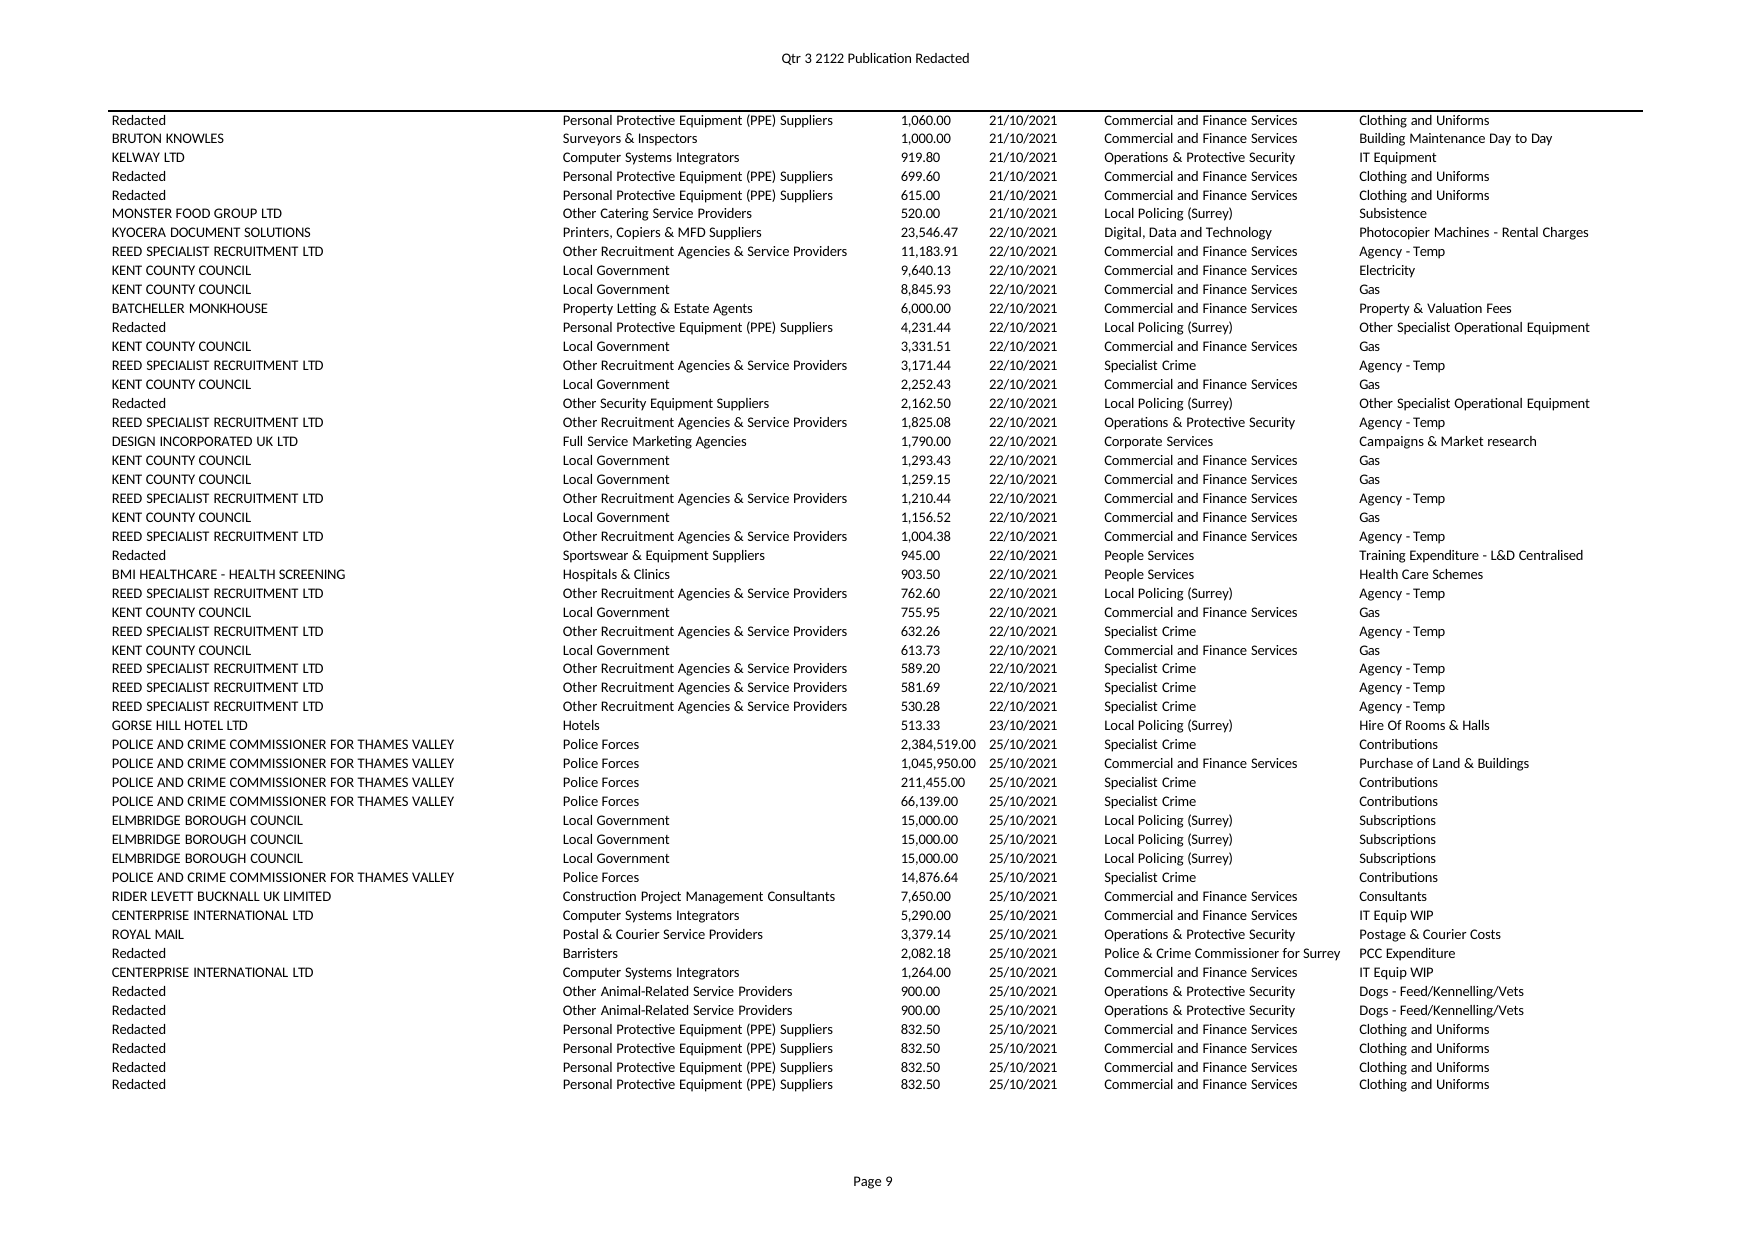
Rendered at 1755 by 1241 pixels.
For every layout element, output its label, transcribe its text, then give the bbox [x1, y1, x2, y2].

table_cell Operations & Protective Security [1101, 149, 1356, 167]
table_cell Operations & Protective Security [1101, 1002, 1356, 1021]
table_cell Agency - Temp [1356, 660, 1643, 679]
table_cell Agency - Temp [1356, 623, 1643, 641]
table_cell Redacted [108, 1021, 559, 1039]
table_cell Redacted [108, 547, 559, 566]
table_cell Local Policing (Surrey) [1101, 850, 1356, 869]
table_cell 22/10/2021 [985, 414, 1101, 433]
table_cell KENT COUNTY COUNCIL [108, 262, 559, 281]
table_cell Commercial and Finance Services [1101, 528, 1356, 547]
table_cell 22/10/2021 [985, 604, 1101, 622]
table_cell Agency - Temp [1356, 585, 1643, 603]
table_cell 9,640.13 [897, 262, 985, 281]
table_cell ELMBRIDGE BOROUGH COUNCIL [108, 831, 559, 850]
table_cell 6,000.00 [897, 300, 985, 319]
table_cell Commercial and Finance Services [1101, 243, 1356, 262]
table_cell People Services [1101, 566, 1356, 584]
table_cell 21/10/2021 [985, 130, 1101, 148]
table_cell 3,379.14 [897, 926, 985, 945]
table_cell KENT COUNTY COUNCIL [108, 641, 559, 660]
table_cell Contributions [1356, 793, 1643, 812]
table_cell Local Policing (Surrey) [1101, 812, 1356, 831]
table_cell Clothing and Uniforms [1356, 1059, 1643, 1077]
table_cell 25/10/2021 [985, 1040, 1101, 1058]
table_cell Other Security Equipment Suppliers [559, 395, 897, 414]
table_cell Hospitals & Clinics [559, 566, 897, 584]
table_cell KENT COUNTY COUNCIL [108, 376, 559, 395]
table_cell 21/10/2021 [985, 149, 1101, 167]
table_cell 900.00 [897, 1002, 985, 1021]
table_cell 22/10/2021 [985, 262, 1101, 281]
table_cell Redacted [108, 1059, 559, 1077]
table_cell REED SPECIALIST RECRUITMENT LTD [108, 623, 559, 641]
table_cell Agency - Temp [1356, 679, 1643, 698]
table_cell Police Forces [559, 869, 897, 888]
table_cell Redacted [108, 319, 559, 338]
table_cell 25/10/2021 [985, 888, 1101, 907]
table_cell 25/10/2021 [985, 831, 1101, 850]
table_cell Other Recruitment Agencies & Service Providers [559, 528, 897, 547]
table_cell ELMBRIDGE BOROUGH COUNCIL [108, 812, 559, 831]
table_cell 7,650.00 [897, 888, 985, 907]
table_cell KENT COUNTY COUNCIL [108, 338, 559, 357]
table_cell Contributions [1356, 736, 1643, 755]
table_cell Subsistence [1356, 205, 1643, 224]
table_cell BATCHELLER MONKHOUSE [108, 300, 559, 319]
table_cell Property & Valuation Fees [1356, 300, 1643, 319]
table_cell KENT COUNTY COUNCIL [108, 509, 559, 528]
table_cell Operations & Protective Security [1101, 926, 1356, 945]
table_cell 15,000.00 [897, 831, 985, 850]
table_cell Personal Protective Equipment (PPE) Suppliers [559, 112, 897, 129]
table_cell REED SPECIALIST RECRUITMENT LTD [108, 490, 559, 509]
table_cell Clothing and Uniforms [1356, 168, 1643, 186]
table_cell Local Government [559, 604, 897, 622]
table_cell Other Catering Service Providers [559, 205, 897, 224]
table_cell Other Recruitment Agencies & Service Providers [559, 623, 897, 641]
table_cell 903.50 [897, 566, 985, 584]
table_cell 2,162.50 [897, 395, 985, 414]
table_cell 1,264.00 [897, 964, 985, 983]
table_cell Commercial and Finance Services [1101, 755, 1356, 774]
table_cell Other Recruitment Agencies & Service Providers [559, 357, 897, 376]
table_cell Local Government [559, 338, 897, 357]
table_cell Personal Protective Equipment (PPE) Suppliers [559, 1078, 897, 1094]
table_cell Purchase of Land & Buildings [1356, 755, 1643, 774]
table_cell 22/10/2021 [985, 623, 1101, 641]
table_cell CENTERPRISE INTERNATIONAL LTD [108, 907, 559, 926]
table_cell 25/10/2021 [985, 774, 1101, 793]
table_cell GORSE HILL HOTEL LTD [108, 717, 559, 736]
table_cell Other Recruitment Agencies & Service Providers [559, 660, 897, 679]
table_cell Local Policing (Surrey) [1101, 205, 1356, 224]
table_cell Other Specialist Operational Equipment [1356, 319, 1643, 338]
table_cell Specialist Crime [1101, 774, 1356, 793]
table_cell POLICE AND CRIME COMMISSIONER FOR THAMES VALLEY [108, 755, 559, 774]
table_cell Agency - Temp [1356, 490, 1643, 509]
table_cell 832.50 [897, 1040, 985, 1058]
table_cell Full Service Marketing Agencies [559, 433, 897, 452]
table_cell 25/10/2021 [985, 1021, 1101, 1039]
table_cell Other Recruitment Agencies & Service Providers [559, 490, 897, 509]
table_cell REED SPECIALIST RECRUITMENT LTD [108, 528, 559, 547]
table_cell Personal Protective Equipment (PPE) Suppliers [559, 186, 897, 205]
table_cell Commercial and Finance Services [1101, 338, 1356, 357]
table_cell Local Policing (Surrey) [1101, 585, 1356, 603]
table_cell Agency - Temp [1356, 243, 1643, 262]
table_cell Subscriptions [1356, 850, 1643, 869]
table_cell 1,210.44 [897, 490, 985, 509]
table_cell Personal Protective Equipment (PPE) Suppliers [559, 1021, 897, 1039]
table_cell 5,290.00 [897, 907, 985, 926]
table_cell 1,259.15 [897, 471, 985, 490]
table_cell Commercial and Finance Services [1101, 907, 1356, 926]
table_cell 22/10/2021 [985, 490, 1101, 509]
table_cell REED SPECIALIST RECRUITMENT LTD [108, 243, 559, 262]
table_cell 25/10/2021 [985, 983, 1101, 1002]
table_cell 22/10/2021 [985, 319, 1101, 338]
table_cell 2,252.43 [897, 376, 985, 395]
table_cell 22/10/2021 [985, 509, 1101, 528]
table_cell Local Government [559, 812, 897, 831]
table_cell Police Forces [559, 774, 897, 793]
table_cell Computer Systems Integrators [559, 964, 897, 983]
table_cell 22/10/2021 [985, 376, 1101, 395]
table_cell Campaigns & Market research [1356, 433, 1643, 452]
table_cell REED SPECIALIST RECRUITMENT LTD [108, 357, 559, 376]
table_cell Commercial and Finance Services [1101, 490, 1356, 509]
table_cell Corporate Services [1101, 433, 1356, 452]
table_cell Contributions [1356, 869, 1643, 888]
table_cell 1,790.00 [897, 433, 985, 452]
table_cell 22/10/2021 [985, 452, 1101, 471]
table_cell Redacted [108, 945, 559, 964]
table_cell 22/10/2021 [985, 641, 1101, 660]
table_cell 1,293.43 [897, 452, 985, 471]
table_cell Gas [1356, 376, 1643, 395]
table_cell 3,171.44 [897, 357, 985, 376]
table_cell Local Government [559, 262, 897, 281]
table_cell REED SPECIALIST RECRUITMENT LTD [108, 585, 559, 603]
table_cell Commercial and Finance Services [1101, 604, 1356, 622]
table_cell Redacted [108, 1078, 559, 1094]
table_cell Other Specialist Operational Equipment [1356, 395, 1643, 414]
table_cell Redacted [108, 395, 559, 414]
table_cell Hotels [559, 717, 897, 736]
table_cell BMI HEALTHCARE - HEALTH SCREENING [108, 566, 559, 584]
table_cell 699.60 [897, 168, 985, 186]
table_cell REED SPECIALIST RECRUITMENT LTD [108, 698, 559, 717]
table_cell KENT COUNTY COUNCIL [108, 281, 559, 300]
table_cell POLICE AND CRIME COMMISSIONER FOR THAMES VALLEY [108, 736, 559, 755]
table_cell Printers, Copiers & MFD Suppliers [559, 224, 897, 243]
table_cell 613.73 [897, 641, 985, 660]
table_cell Personal Protective Equipment (PPE) Suppliers [559, 1059, 897, 1077]
table_cell Commercial and Finance Services [1101, 168, 1356, 186]
table_cell 8,845.93 [897, 281, 985, 300]
table_cell 832.50 [897, 1059, 985, 1077]
table_cell Clothing and Uniforms [1356, 1078, 1643, 1094]
table_cell Agency - Temp [1356, 357, 1643, 376]
table_cell Redacted [108, 168, 559, 186]
table_cell REED SPECIALIST RECRUITMENT LTD [108, 679, 559, 698]
table_cell Redacted [108, 983, 559, 1002]
table_cell Police Forces [559, 755, 897, 774]
table_cell KENT COUNTY COUNCIL [108, 471, 559, 490]
table_cell 25/10/2021 [985, 850, 1101, 869]
table_cell Local Government [559, 850, 897, 869]
table_cell Local Government [559, 509, 897, 528]
table_cell Specialist Crime [1101, 869, 1356, 888]
table_cell Local Policing (Surrey) [1101, 319, 1356, 338]
table_cell DESIGN INCORPORATED UK LTD [108, 433, 559, 452]
table_cell Commercial and Finance Services [1101, 452, 1356, 471]
table_cell 21/10/2021 [985, 205, 1101, 224]
table_cell KYOCERA DOCUMENT SOLUTIONS [108, 224, 559, 243]
table_cell 2,082.18 [897, 945, 985, 964]
table_cell Specialist Crime [1101, 660, 1356, 679]
table_cell Gas [1356, 452, 1643, 471]
table_cell 25/10/2021 [985, 1059, 1101, 1077]
table_cell 22/10/2021 [985, 338, 1101, 357]
table_cell 1,060.00 [897, 112, 985, 129]
table_cell Commercial and Finance Services [1101, 281, 1356, 300]
table_cell CENTERPRISE INTERNATIONAL LTD [108, 964, 559, 983]
table_cell Commercial and Finance Services [1101, 888, 1356, 907]
table_cell Commercial and Finance Services [1101, 1040, 1356, 1058]
table_cell 25/10/2021 [985, 869, 1101, 888]
table_cell 23,546.47 [897, 224, 985, 243]
table_cell Construction Project Management Consultants [559, 888, 897, 907]
table_cell Other Recruitment Agencies & Service Providers [559, 414, 897, 433]
table_cell Local Policing (Surrey) [1101, 831, 1356, 850]
table_cell Health Care Schemes [1356, 566, 1643, 584]
table_cell Agency - Temp [1356, 414, 1643, 433]
table_cell 22/10/2021 [985, 566, 1101, 584]
table_cell Commercial and Finance Services [1101, 376, 1356, 395]
table_cell PCC Expenditure [1356, 945, 1643, 964]
table_cell Building Maintenance Day to Day [1356, 130, 1643, 148]
table_cell Personal Protective Equipment (PPE) Suppliers [559, 1040, 897, 1058]
table_cell 14,876.64 [897, 869, 985, 888]
table_cell Training Expenditure - L&D Centralised [1356, 547, 1643, 566]
table_cell Gas [1356, 509, 1643, 528]
table_cell 832.50 [897, 1021, 985, 1039]
table_cell 22/10/2021 [985, 585, 1101, 603]
table_cell 615.00 [897, 186, 985, 205]
table_cell 22/10/2021 [985, 528, 1101, 547]
table_cell Commercial and Finance Services [1101, 1059, 1356, 1077]
table_cell KENT COUNTY COUNCIL [108, 604, 559, 622]
table_cell 25/10/2021 [985, 1002, 1101, 1021]
table_cell RIDER LEVETT BUCKNALL UK LIMITED [108, 888, 559, 907]
table_cell IT Equipment [1356, 149, 1643, 167]
table_cell Postal & Courier Service Providers [559, 926, 897, 945]
table_cell Computer Systems Integrators [559, 907, 897, 926]
table_cell Specialist Crime [1101, 698, 1356, 717]
table_cell Personal Protective Equipment (PPE) Suppliers [559, 168, 897, 186]
table_cell People Services [1101, 547, 1356, 566]
table_cell 22/10/2021 [985, 357, 1101, 376]
table_cell Commercial and Finance Services [1101, 964, 1356, 983]
table_cell 1,004.38 [897, 528, 985, 547]
table_cell 22/10/2021 [985, 679, 1101, 698]
table_cell 25/10/2021 [985, 926, 1101, 945]
table_cell Local Government [559, 452, 897, 471]
table_cell 4,231.44 [897, 319, 985, 338]
table_cell Gas [1356, 281, 1643, 300]
table_cell 589.20 [897, 660, 985, 679]
table_cell 530.28 [897, 698, 985, 717]
table_cell REED SPECIALIST RECRUITMENT LTD [108, 414, 559, 433]
table_cell 25/10/2021 [985, 945, 1101, 964]
table_cell Other Recruitment Agencies & Service Providers [559, 585, 897, 603]
table_cell Redacted [108, 1040, 559, 1058]
table_cell Specialist Crime [1101, 357, 1356, 376]
table_cell Local Policing (Surrey) [1101, 717, 1356, 736]
table_cell Surveyors & Inspectors [559, 130, 897, 148]
table_cell Commercial and Finance Services [1101, 112, 1356, 129]
table_cell 919.80 [897, 149, 985, 167]
table_cell Dogs - Feed/Kennelling/Vets [1356, 983, 1643, 1002]
table_cell 15,000.00 [897, 812, 985, 831]
table_cell Clothing and Uniforms [1356, 186, 1643, 205]
table_cell Property Letting & Estate Agents [559, 300, 897, 319]
table_cell 632.26 [897, 623, 985, 641]
table_cell KELWAY LTD [108, 149, 559, 167]
table_cell Digital, Data and Technology [1101, 224, 1356, 243]
table_cell Gas [1356, 641, 1643, 660]
table_cell 1,045,950.00 [897, 755, 985, 774]
table_cell Other Recruitment Agencies & Service Providers [559, 698, 897, 717]
table_cell Specialist Crime [1101, 793, 1356, 812]
table_cell 22/10/2021 [985, 698, 1101, 717]
table_cell 25/10/2021 [985, 736, 1101, 755]
table_cell Clothing and Uniforms [1356, 1021, 1643, 1039]
table_cell Redacted [108, 186, 559, 205]
table_cell Subscriptions [1356, 831, 1643, 850]
table_cell Personal Protective Equipment (PPE) Suppliers [559, 319, 897, 338]
table_cell Electricity [1356, 262, 1643, 281]
table_cell 1,156.52 [897, 509, 985, 528]
table_cell 22/10/2021 [985, 243, 1101, 262]
table_cell 15,000.00 [897, 850, 985, 869]
table_cell REED SPECIALIST RECRUITMENT LTD [108, 660, 559, 679]
table_cell Commercial and Finance Services [1101, 130, 1356, 148]
table_cell Specialist Crime [1101, 736, 1356, 755]
table_cell POLICE AND CRIME COMMISSIONER FOR THAMES VALLEY [108, 774, 559, 793]
table_cell Postage & Courier Costs [1356, 926, 1643, 945]
table_cell Commercial and Finance Services [1101, 641, 1356, 660]
table_cell Local Government [559, 281, 897, 300]
table_cell 2,384,519.00 [897, 736, 985, 755]
table_cell Agency - Temp [1356, 698, 1643, 717]
table_cell 1,000.00 [897, 130, 985, 148]
table_cell 25/10/2021 [985, 964, 1101, 983]
table_cell Commercial and Finance Services [1101, 262, 1356, 281]
table_cell 22/10/2021 [985, 395, 1101, 414]
table_cell KENT COUNTY COUNCIL [108, 452, 559, 471]
table_cell 23/10/2021 [985, 717, 1101, 736]
table_cell Barristers [559, 945, 897, 964]
table_cell 900.00 [897, 983, 985, 1002]
table_cell Operations & Protective Security [1101, 414, 1356, 433]
table_cell 211,455.00 [897, 774, 985, 793]
table_cell BRUTON KNOWLES [108, 130, 559, 148]
table_cell 21/10/2021 [985, 186, 1101, 205]
table_cell Police & Crime Commissioner for Surrey [1101, 945, 1356, 964]
table_cell 581.69 [897, 679, 985, 698]
table_cell 22/10/2021 [985, 300, 1101, 319]
table_cell 755.95 [897, 604, 985, 622]
table_cell Other Animal-Related Service Providers [559, 983, 897, 1002]
table_cell Subscriptions [1356, 812, 1643, 831]
table_cell Police Forces [559, 736, 897, 755]
table_cell Commercial and Finance Services [1101, 186, 1356, 205]
table_cell 513.33 [897, 717, 985, 736]
table_cell 25/10/2021 [985, 812, 1101, 831]
table_cell Commercial and Finance Services [1101, 1021, 1356, 1039]
table_cell Consultants [1356, 888, 1643, 907]
table_cell Gas [1356, 604, 1643, 622]
table_cell Local Government [559, 376, 897, 395]
table_cell Local Government [559, 471, 897, 490]
table_cell MONSTER FOOD GROUP LTD [108, 205, 559, 224]
table_cell IT Equip WIP [1356, 907, 1643, 926]
table_cell 11,183.91 [897, 243, 985, 262]
table_cell 25/10/2021 [985, 1078, 1101, 1094]
table_cell Other Recruitment Agencies & Service Providers [559, 679, 897, 698]
table_cell Commercial and Finance Services [1101, 471, 1356, 490]
table_cell 22/10/2021 [985, 660, 1101, 679]
table_cell Commercial and Finance Services [1101, 300, 1356, 319]
table_cell POLICE AND CRIME COMMISSIONER FOR THAMES VALLEY [108, 869, 559, 888]
table_cell 66,139.00 [897, 793, 985, 812]
table_cell Computer Systems Integrators [559, 149, 897, 167]
table_cell Clothing and Uniforms [1356, 1040, 1643, 1058]
table_cell Gas [1356, 338, 1643, 357]
table_cell 3,331.51 [897, 338, 985, 357]
table_cell Redacted [108, 1002, 559, 1021]
table_cell Redacted [108, 112, 559, 129]
table_cell Operations & Protective Security [1101, 983, 1356, 1002]
table_cell 22/10/2021 [985, 281, 1101, 300]
table_cell Sportswear & Equipment Suppliers [559, 547, 897, 566]
table_cell Specialist Crime [1101, 679, 1356, 698]
table_cell 21/10/2021 [985, 112, 1101, 129]
table_cell 25/10/2021 [985, 793, 1101, 812]
table_cell Photocopier Machines - Rental Charges [1356, 224, 1643, 243]
table_cell 1,825.08 [897, 414, 985, 433]
table_cell 22/10/2021 [985, 433, 1101, 452]
table_cell Clothing and Uniforms [1356, 112, 1643, 129]
table_cell Commercial and Finance Services [1101, 509, 1356, 528]
table_cell Agency - Temp [1356, 528, 1643, 547]
table_cell Specialist Crime [1101, 623, 1356, 641]
table_cell 832.50 [897, 1078, 985, 1094]
table_cell Commercial and Finance Services [1101, 1078, 1356, 1094]
table_cell Other Recruitment Agencies & Service Providers [559, 243, 897, 262]
table_cell 25/10/2021 [985, 755, 1101, 774]
table_cell 945.00 [897, 547, 985, 566]
table_cell Local Policing (Surrey) [1101, 395, 1356, 414]
table_cell ROYAL MAIL [108, 926, 559, 945]
table_cell IT Equip WIP [1356, 964, 1643, 983]
table_cell Dogs - Feed/Kennelling/Vets [1356, 1002, 1643, 1021]
table_cell Other Animal-Related Service Providers [559, 1002, 897, 1021]
table_cell 762.60 [897, 585, 985, 603]
table_cell Local Government [559, 831, 897, 850]
table_cell ELMBRIDGE BOROUGH COUNCIL [108, 850, 559, 869]
table_cell Local Government [559, 641, 897, 660]
table_cell Hire Of Rooms & Halls [1356, 717, 1643, 736]
table_cell 25/10/2021 [985, 907, 1101, 926]
table_cell 22/10/2021 [985, 547, 1101, 566]
table_cell 22/10/2021 [985, 224, 1101, 243]
table_cell 520.00 [897, 205, 985, 224]
table_cell 22/10/2021 [985, 471, 1101, 490]
table_cell POLICE AND CRIME COMMISSIONER FOR THAMES VALLEY [108, 793, 559, 812]
table_cell Contributions [1356, 774, 1643, 793]
table_cell Police Forces [559, 793, 897, 812]
table_cell 21/10/2021 [985, 168, 1101, 186]
table_cell Gas [1356, 471, 1643, 490]
